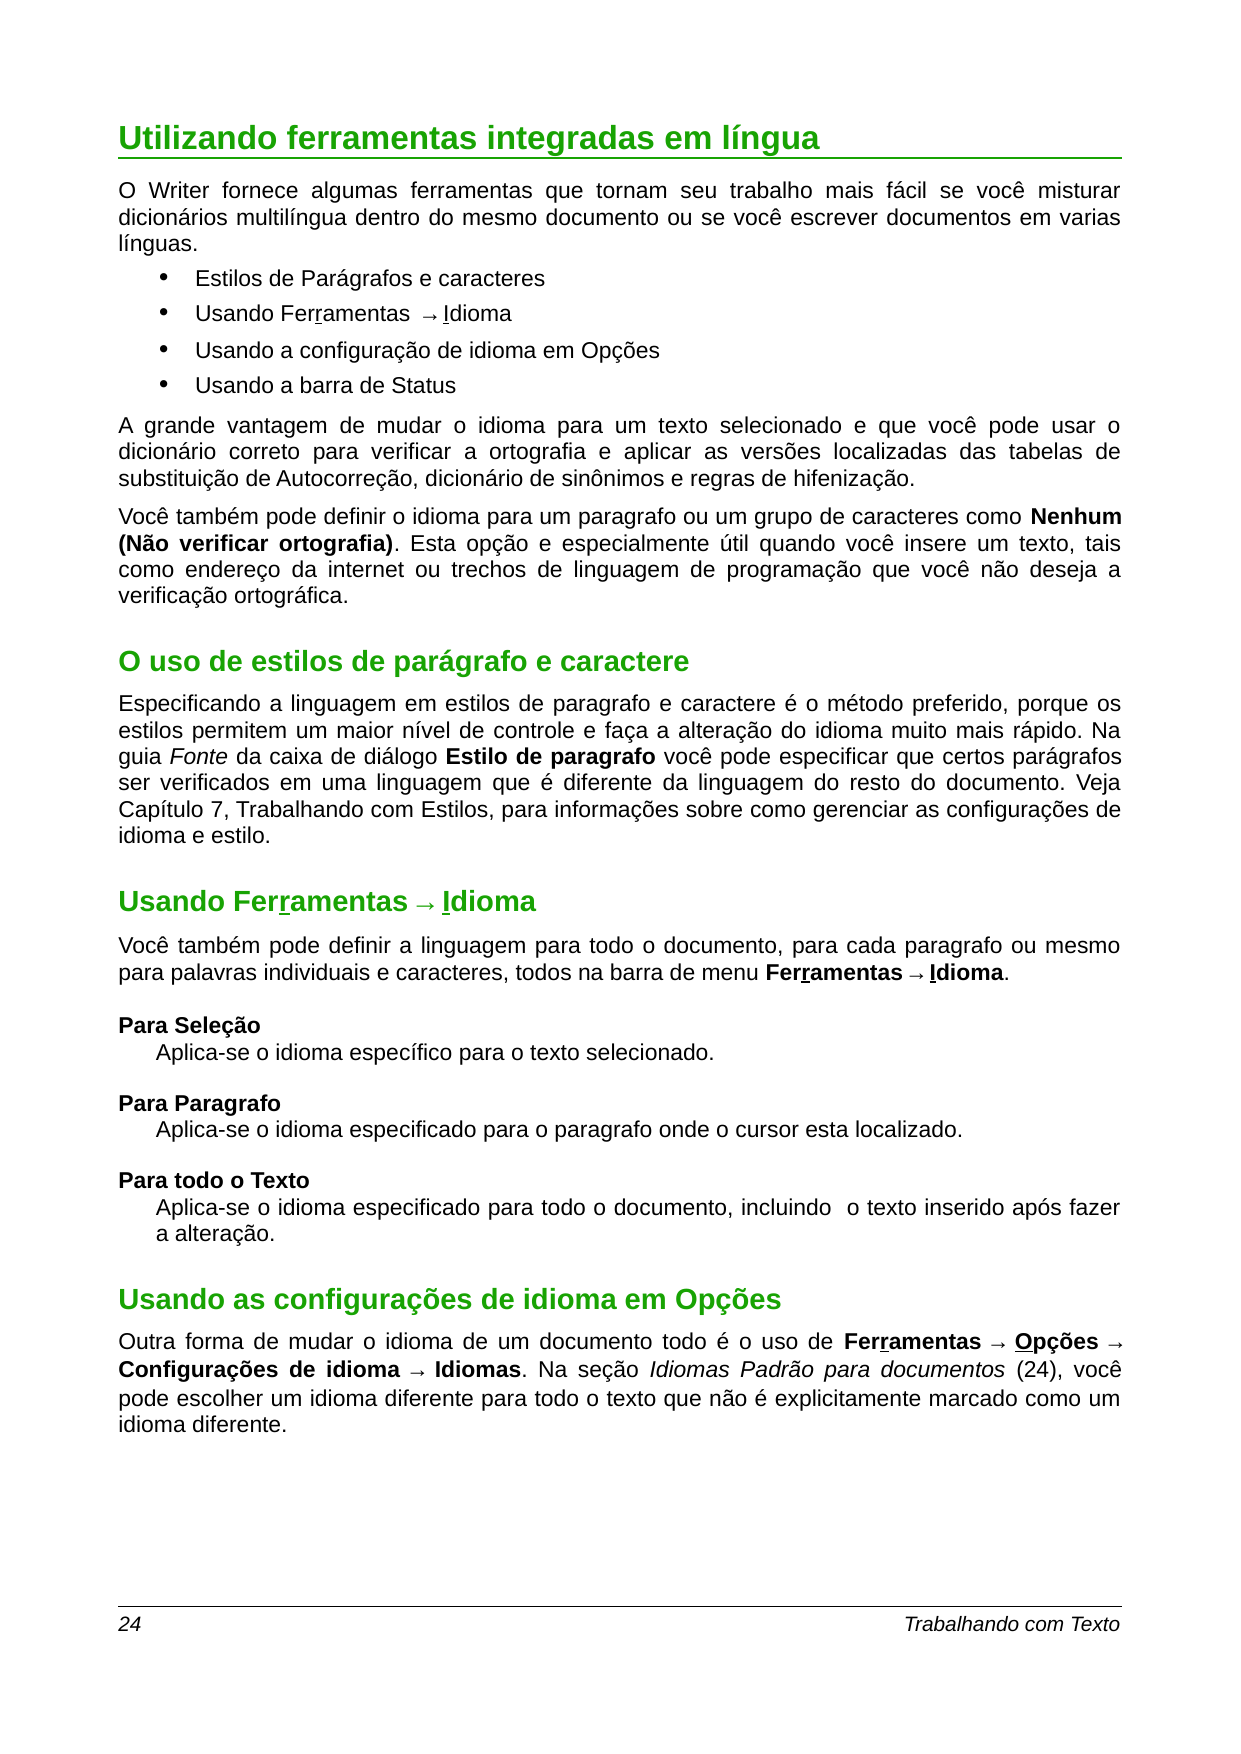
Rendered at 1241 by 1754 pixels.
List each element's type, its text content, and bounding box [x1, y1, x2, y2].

list O Writer fornece algumas ferramentas que tornam seu trabalho mais fácil se você misturar dicionários multilíngua dentro do mesmo documento ou se você escrever documentos em varias línguas. [118, 177, 1122, 257]
text Outra forma de mudar o idioma de um documento todo é o uso de Ferramentas → Opções → Configurações de idioma → Idiomas. Na seção Idiomas Padrão para documentos (Figura 24), você pode escolher um idioma diferente para todo o texto que não é explicitamente marcado como um idioma diferente. [118, 1328, 1122, 1437]
text Para todo o Texto [118, 1167, 1122, 1194]
text A grande vantagem de mudar o idioma para um texto selecionado e que você pode usar o dicionário correto para verificar a ortografia e aplicar as versões localizadas das tabelas de substituição de Autocorreção, dicionário de sinônimos e regras de hifenização. [118, 412, 1122, 491]
list Estilos de Parágrafos e caracteres [156, 263, 1122, 292]
text Você também pode definir a linguagem para todo o documento, para cada paragrafo ou mesmo para palavras individuais e caracteres, todos na barra de menu Ferramentas → Idioma. [118, 932, 1122, 987]
text Aplica-se o idioma específico para o texto selecionado. [156, 1038, 1122, 1065]
list Usando a barra de Status [156, 370, 1122, 399]
subtitle Utilizando ferramentas integradas em língua [118, 118, 1122, 157]
text Especificando a linguagem em estilos de paragrafo e caractere é o método preferido, porque os estilos permitem um maior nível de controle e faça a alteração do idioma muito mais rápido. Na guia Fonte da caixa de diálogo Estilo de paragrafo você pode especificar que certos parágrafos ser verificados em uma linguagem que é diferente da linguagem do resto do documento. Veja Capítulo 7, Trabalhando com Estilos, para informações sobre como gerenciar as configurações de idioma e estilo. [118, 690, 1122, 848]
list Usando a configuração de idioma em Opções [156, 335, 1122, 364]
subtitle O uso de estilos de parágrafo e caractere [118, 644, 1122, 678]
list Usando Ferramentas → Idioma [156, 298, 1122, 328]
subtitle Usando as configurações de idioma em Opções [118, 1282, 1122, 1316]
text Você também pode definir o idioma para um paragrafo ou um grupo de caracteres como Nenhum (Não verificar ortografia). Esta opção e especialmente útil quando você insere um texto, tais como endereço da internet ou trechos de linguagem de programação que você não deseja a verificação ortográfica. [118, 503, 1122, 609]
text Para Paragrafo [118, 1090, 1122, 1116]
text Aplica-se o idioma especificado para todo o documento, incluindo o texto inserido após fazer a alteração. [156, 1194, 1122, 1247]
text Aplica-se o idioma especificado para o paragrafo onde o cursor esta localizado. [156, 1116, 1122, 1142]
subtitle Usando Ferramentas → Idioma [118, 884, 1122, 920]
text Para Seleção [118, 1012, 1122, 1038]
